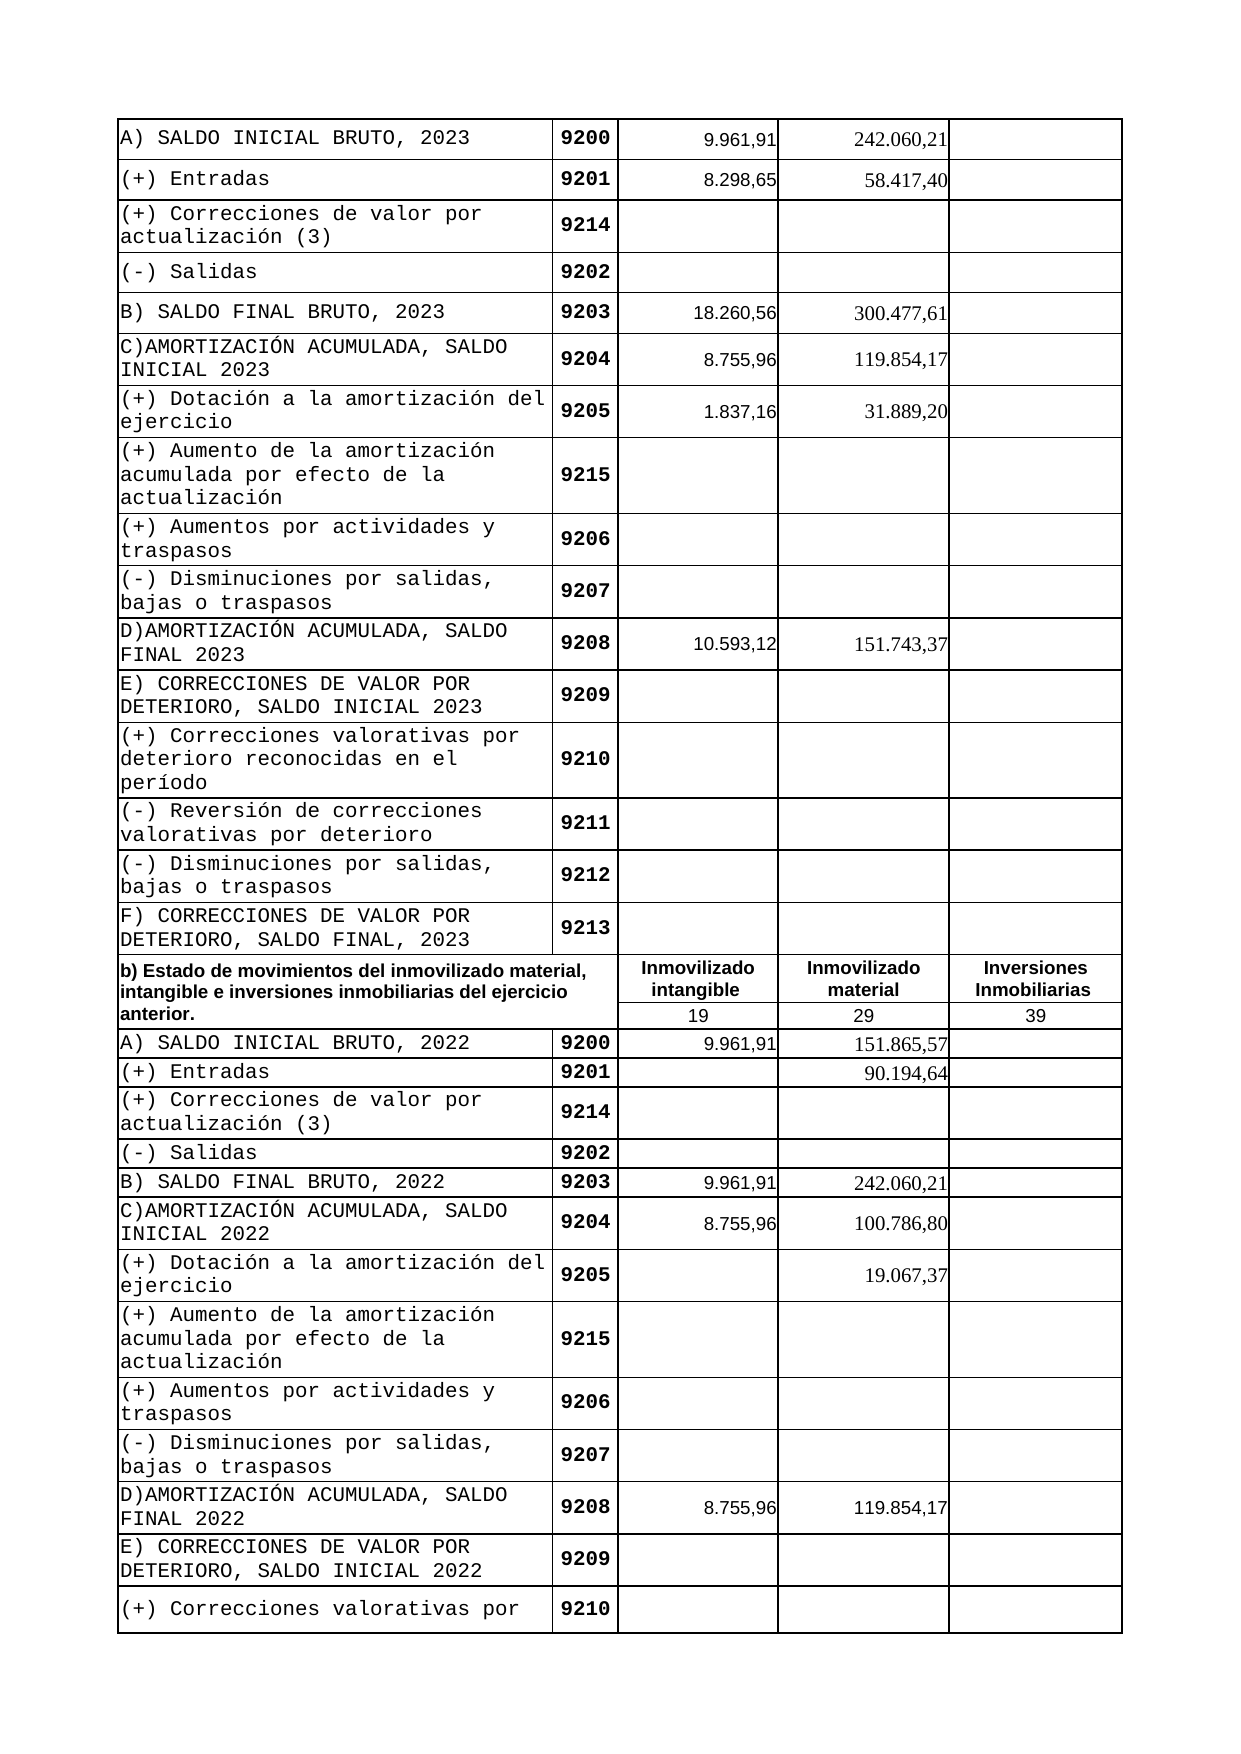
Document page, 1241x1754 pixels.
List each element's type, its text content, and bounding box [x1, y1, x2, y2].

table_cell 8.755,96 [619, 1198, 777, 1248]
table_cell [950, 1482, 1121, 1533]
table_cell Inversiones Inmobiliarias [950, 955, 1121, 1002]
table_cell Inmovilizado material [779, 955, 948, 1002]
table_cell [779, 253, 948, 292]
table_cell 8.298,65 [619, 160, 777, 199]
table_cell A) SALDO INICIAL BRUTO, 2023 [119, 120, 552, 159]
table_cell [950, 723, 1121, 797]
table_cell [950, 1535, 1121, 1585]
table_cell [619, 1378, 777, 1429]
table_cell 8.755,96 [619, 334, 777, 384]
table_cell [950, 1169, 1121, 1196]
table_cell [950, 1302, 1121, 1376]
table_cell 9201 [553, 160, 617, 199]
table_cell E) CORRECCIONES DE VALOR POR DETERIORO, SALDO INICIAL 2022 [119, 1535, 552, 1585]
table_cell 9211 [553, 799, 617, 849]
table_cell 9.961,91 [619, 1030, 777, 1057]
table_cell [619, 723, 777, 797]
table_cell Inmovilizado intangible [619, 955, 777, 1002]
table_cell [950, 799, 1121, 849]
table_cell [950, 566, 1121, 617]
table_cell 9210 [553, 723, 617, 797]
table_cell 9207 [553, 566, 617, 617]
table_cell (-) Salidas [119, 1140, 552, 1167]
table_cell 9206 [553, 514, 617, 565]
table_cell 8.755,96 [619, 1482, 777, 1533]
table_cell 9200 [553, 120, 617, 159]
table_cell [779, 903, 948, 954]
table_cell (+) Correcciones valorativas por [119, 1587, 552, 1632]
table_cell [619, 566, 777, 617]
table_cell [950, 386, 1121, 437]
table_cell (+) Aumento de la amortización acumulada por efecto de la actualización [119, 438, 552, 513]
table_cell 9214 [553, 201, 617, 251]
table_cell 9202 [553, 253, 617, 292]
table_cell B) SALDO FINAL BRUTO, 2022 [119, 1169, 552, 1196]
table_cell (+) Correcciones de valor por actualización (3) [119, 1088, 552, 1138]
table_cell [950, 1587, 1121, 1632]
table_cell [950, 253, 1121, 292]
table_cell [950, 514, 1121, 565]
table_cell 9200 [553, 1030, 617, 1057]
table_cell 29 [779, 1003, 948, 1028]
table_cell [950, 334, 1121, 384]
table_cell [779, 1302, 948, 1376]
table_cell A) SALDO INICIAL BRUTO, 2022 [119, 1030, 552, 1057]
table_cell 9206 [553, 1378, 617, 1429]
table_cell [950, 1088, 1121, 1138]
table_cell [779, 1140, 948, 1167]
table_cell [619, 1088, 777, 1138]
table_cell [619, 1140, 777, 1167]
table_cell C)AMORTIZACIÓN ACUMULADA, SALDO INICIAL 2023 [119, 334, 552, 384]
table_cell 119.854,17 [779, 1482, 948, 1533]
table_cell (-) Reversión de correcciones valorativas por deterioro [119, 799, 552, 849]
table_cell (+) Aumentos por actividades y traspasos [119, 514, 552, 565]
table_cell 119.854,17 [779, 334, 948, 384]
table_cell 9209 [553, 1535, 617, 1585]
table_cell [779, 1535, 948, 1585]
table_cell 300.477,61 [779, 293, 948, 332]
table_cell [950, 120, 1121, 159]
table_cell [950, 1378, 1121, 1429]
table_cell [950, 1250, 1121, 1301]
table_cell [950, 903, 1121, 954]
table_cell (-) Salidas [119, 253, 552, 292]
table_cell [619, 903, 777, 954]
table_cell [619, 799, 777, 849]
table_cell [779, 799, 948, 849]
table_cell 1.837,16 [619, 386, 777, 437]
table_cell b) Estado de movimientos del inmovilizado material, intangible e inversiones inmobiliarias del ejercicio anterior. [119, 955, 617, 1028]
table_cell 242.060,21 [779, 120, 948, 159]
table_cell [950, 1198, 1121, 1248]
table_cell [619, 851, 777, 902]
table_cell F) CORRECCIONES DE VALOR POR DETERIORO, SALDO FINAL, 2023 [119, 903, 552, 954]
table_cell 9203 [553, 1169, 617, 1196]
table_cell [779, 723, 948, 797]
table_cell (+) Entradas [119, 1059, 552, 1086]
table_cell E) CORRECCIONES DE VALOR POR DETERIORO, SALDO INICIAL 2023 [119, 671, 552, 721]
table_cell 9201 [553, 1059, 617, 1086]
table_cell 151.743,37 [779, 619, 948, 669]
table_cell [779, 201, 948, 251]
table_cell [950, 851, 1121, 902]
table_cell 9.961,91 [619, 1169, 777, 1196]
table_cell (-) Disminuciones por salidas, bajas o traspasos [119, 851, 552, 902]
table_cell [619, 514, 777, 565]
table_cell [950, 1030, 1121, 1057]
table_cell 9207 [553, 1430, 617, 1481]
table_cell [619, 1535, 777, 1585]
table_cell [779, 671, 948, 721]
table_cell 9210 [553, 1587, 617, 1632]
table_cell 9202 [553, 1140, 617, 1167]
table_cell (-) Disminuciones por salidas, bajas o traspasos [119, 1430, 552, 1481]
table_cell [950, 1059, 1121, 1086]
table_cell [619, 253, 777, 292]
table_cell (-) Disminuciones por salidas, bajas o traspasos [119, 566, 552, 617]
table_cell 9205 [553, 1250, 617, 1301]
table_cell (+) Dotación a la amortización del ejercicio [119, 386, 552, 437]
table_cell 9212 [553, 851, 617, 902]
table_cell C)AMORTIZACIÓN ACUMULADA, SALDO INICIAL 2022 [119, 1198, 552, 1248]
table_cell (+) Correcciones valorativas por deterioro reconocidas en el período [119, 723, 552, 797]
table_cell 9215 [553, 438, 617, 513]
table_cell 9204 [553, 1198, 617, 1248]
table_cell [950, 201, 1121, 251]
table_cell 19.067,37 [779, 1250, 948, 1301]
table_cell [619, 1302, 777, 1376]
table_cell [950, 619, 1121, 669]
table_cell 58.417,40 [779, 160, 948, 199]
table_cell [779, 1088, 948, 1138]
table_cell 18.260,56 [619, 293, 777, 332]
table_cell [779, 851, 948, 902]
table_cell [950, 438, 1121, 513]
table_cell [779, 1430, 948, 1481]
table_cell D)AMORTIZACIÓN ACUMULADA, SALDO FINAL 2023 [119, 619, 552, 669]
table_cell 10.593,12 [619, 619, 777, 669]
table_cell 9205 [553, 386, 617, 437]
table_cell 90.194,64 [779, 1059, 948, 1086]
table_cell [619, 201, 777, 251]
table_cell 9215 [553, 1302, 617, 1376]
table_cell (+) Aumento de la amortización acumulada por efecto de la actualización [119, 1302, 552, 1376]
table_cell [950, 1430, 1121, 1481]
table_cell 9213 [553, 903, 617, 954]
table_cell 151.865,57 [779, 1030, 948, 1057]
table_cell B) SALDO FINAL BRUTO, 2023 [119, 293, 552, 332]
table_cell [779, 1378, 948, 1429]
table_cell 31.889,20 [779, 386, 948, 437]
table_cell [619, 1587, 777, 1632]
table_cell [779, 566, 948, 617]
table_cell [950, 160, 1121, 199]
table_cell D)AMORTIZACIÓN ACUMULADA, SALDO FINAL 2022 [119, 1482, 552, 1533]
table_cell 9208 [553, 1482, 617, 1533]
table_cell 9209 [553, 671, 617, 721]
table_cell (+) Dotación a la amortización del ejercicio [119, 1250, 552, 1301]
table_cell 9214 [553, 1088, 617, 1138]
table_cell 19 [619, 1003, 777, 1028]
table_cell 9208 [553, 619, 617, 669]
table_cell [950, 293, 1121, 332]
table_cell (+) Correcciones de valor por actualización (3) [119, 201, 552, 251]
table_cell [779, 514, 948, 565]
table_cell 9.961,91 [619, 120, 777, 159]
table_cell [619, 1059, 777, 1086]
table_cell 242.060,21 [779, 1169, 948, 1196]
table_cell [950, 671, 1121, 721]
table_cell [779, 438, 948, 513]
table_cell [779, 1587, 948, 1632]
table_cell (+) Aumentos por actividades y traspasos [119, 1378, 552, 1429]
table_cell [619, 1250, 777, 1301]
table_cell (+) Entradas [119, 160, 552, 199]
table_cell [619, 671, 777, 721]
table_cell 9203 [553, 293, 617, 332]
table_cell [950, 1140, 1121, 1167]
table_cell 100.786,80 [779, 1198, 948, 1248]
table_cell [619, 438, 777, 513]
table_cell 9204 [553, 334, 617, 384]
table_cell [619, 1430, 777, 1481]
table_cell 39 [950, 1003, 1121, 1028]
